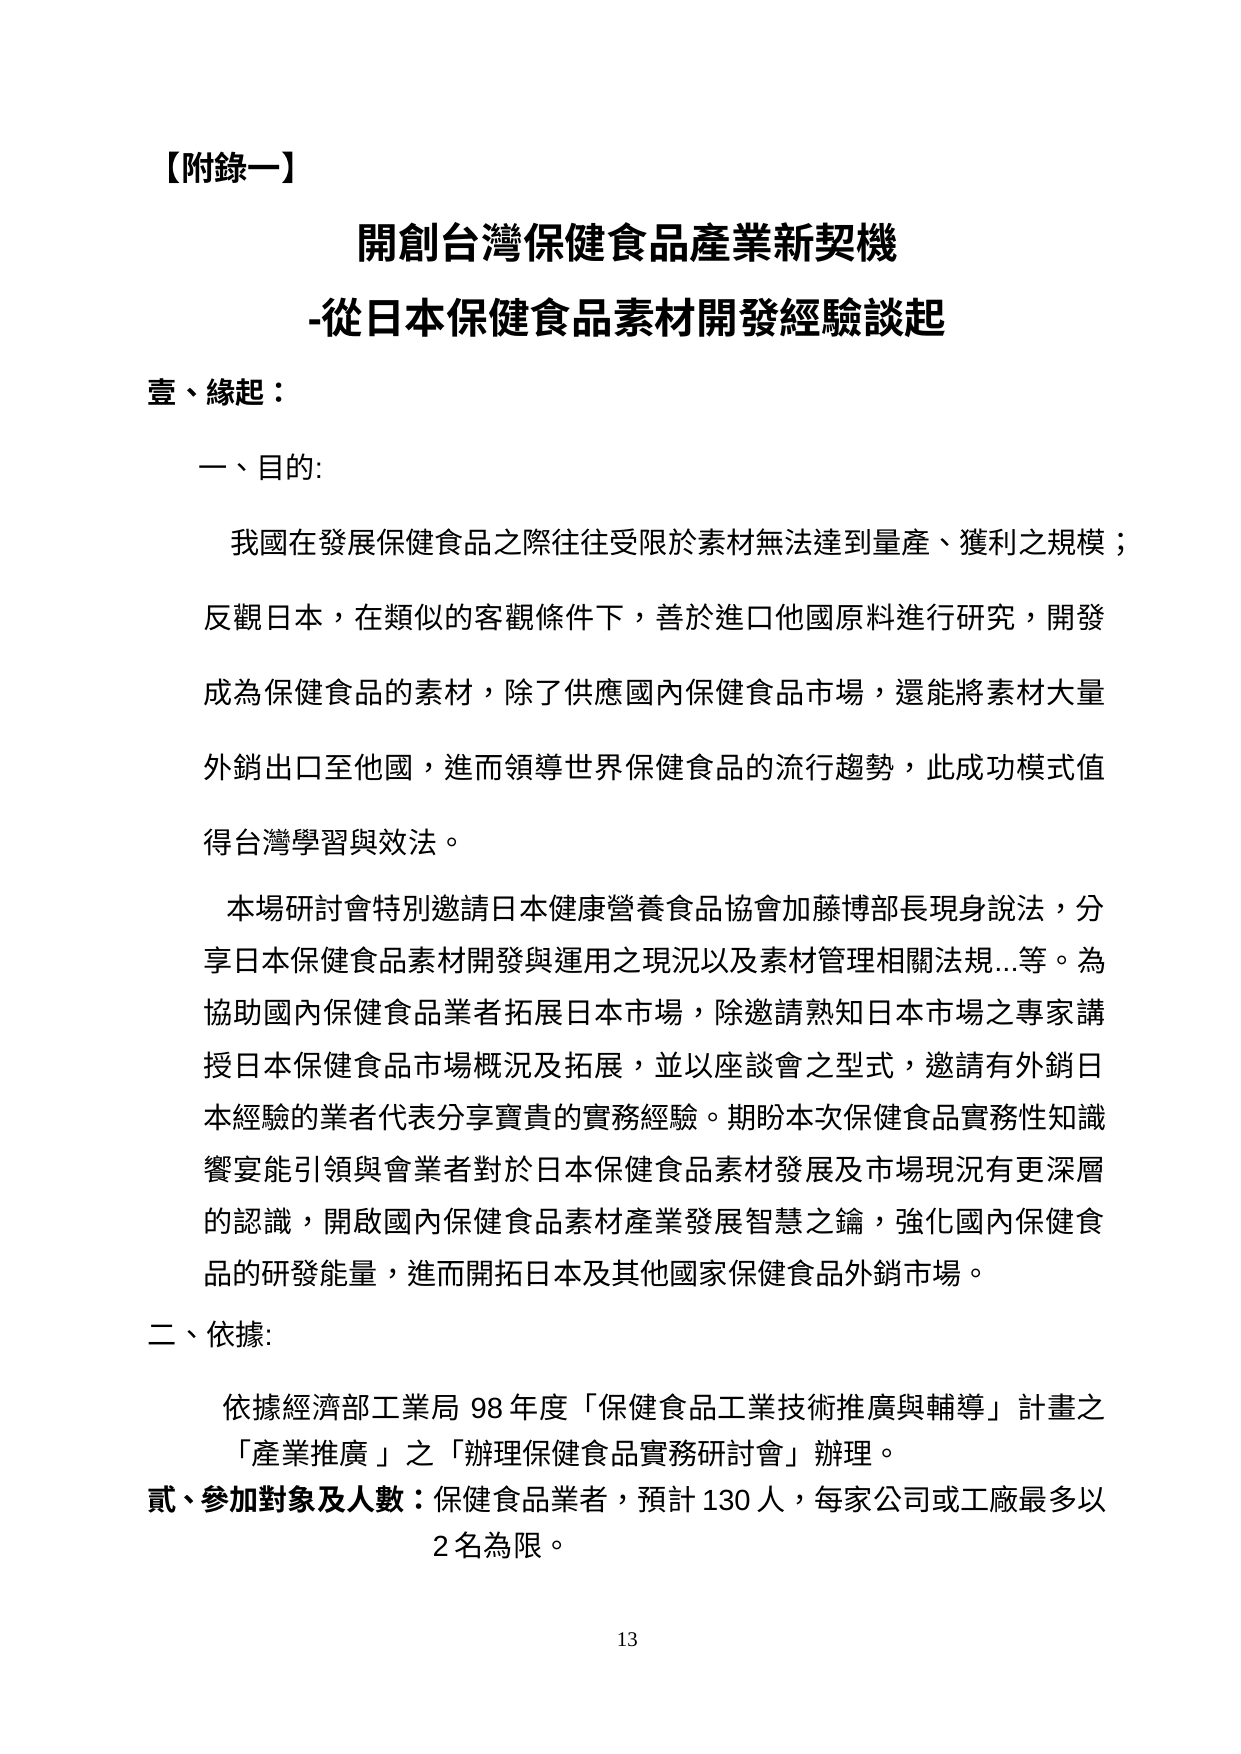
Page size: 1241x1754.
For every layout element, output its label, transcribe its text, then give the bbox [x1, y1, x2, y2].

text 二、依據: [148, 1295, 1106, 1370]
text 本場研討會特別邀請日本健康營養食品協會加藤博部長現身說法，分享日本保健食品素材開發與運用之現況以及素材管理相關法規...等。為協助國內保健食品業者拓展日本市場，除邀請熟知日本市場之專家講授日本保健食品市場概況及拓展，並以座談會之型式，邀請有外銷日本經驗的業者代表分享寶貴的實務經驗。期盼本次保健食品實務性知識饗宴能引領與會業者對於日本保健食品素材發展及市場現況有更深層的認識，開啟國內保健食品素材產業發展智慧之鑰，強化國內保健食品的研發能量，進而開拓日本及其他國家保健食品外銷市場。 [198, 878, 1106, 1295]
text 開創台灣保健食品產業新契機 [148, 203, 1106, 278]
text -從日本保健食品素材開發經驗談起 [148, 278, 1106, 353]
text 一、目的: [198, 428, 1106, 503]
text 壹、緣起： [148, 353, 1106, 428]
text 【附錄一】 [148, 128, 1106, 203]
text 依據經濟部工業局 98年度「保健食品工業技術推廣與輔導」計畫之「產業推廣 」之「辦理保健食品實務研討會」辦理。 [222, 1382, 1106, 1474]
text 貳、參加對象及人數：保健食品業者，預計130人，每家公司或工廠最多以2名為限。 [148, 1474, 1106, 1566]
text 我國在發展保健食品之際往往受限於素材無法達到量產、獲利之規模；反觀日本，在類似的客觀條件下，善於進口他國原料進行研究，開發成為保健食品的素材，除了供應國內保健食品市場，還能將素材大量外銷出口至他國，進而領導世界保健食品的流行趨勢，此成功模式值得台灣學習與效法。 [198, 503, 1106, 878]
